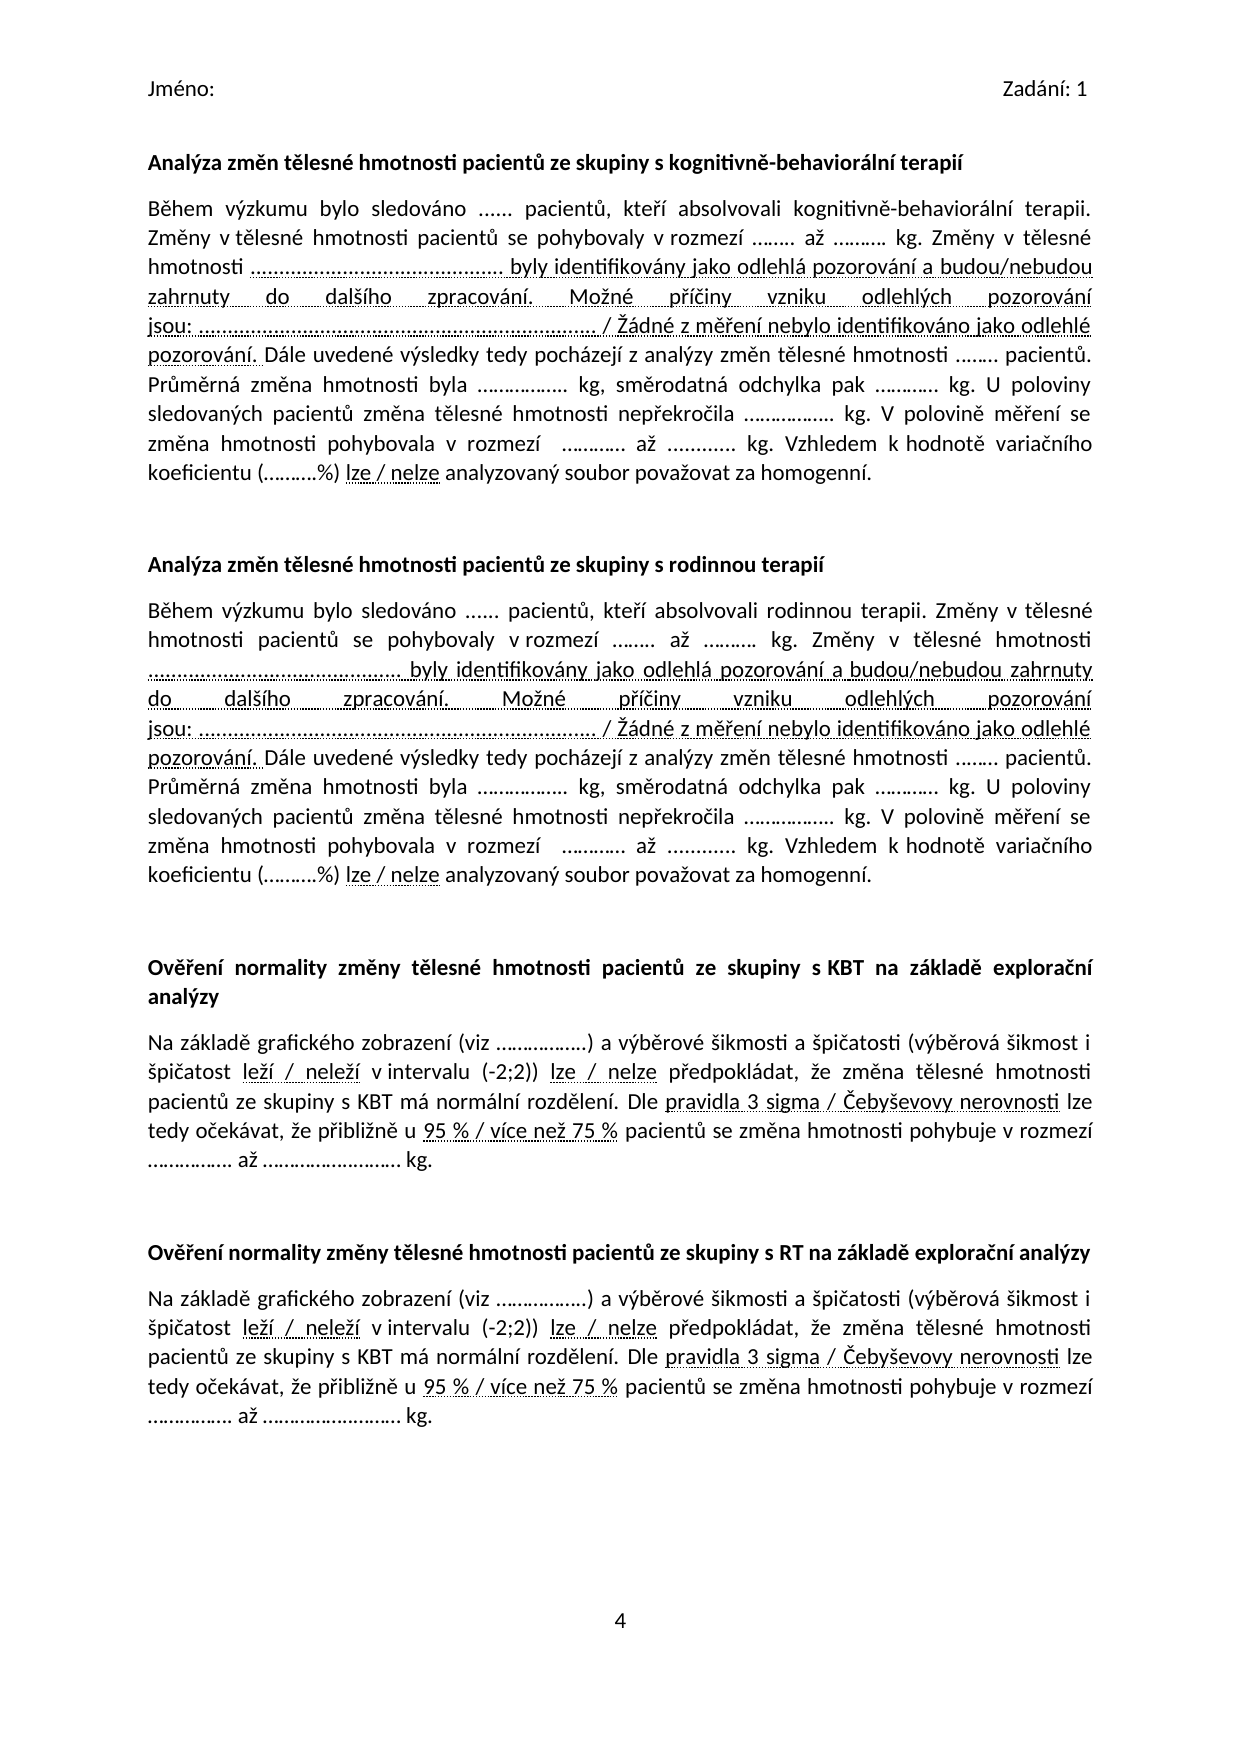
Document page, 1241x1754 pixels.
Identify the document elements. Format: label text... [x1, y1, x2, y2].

text Ověření normality změny tělesné hmotnosti pacientů ze skupiny s KBT na základě explorační analýzy [148, 953, 1093, 1010]
text Na základě grafického zobrazení (viz ……………..) a výběrové šikmosti a špičatosti (výběrová šikmost i špičatost leží / neleží v intervalu (-2;2)) lze / nelze předpokládat, že změna tělesné hmotnosti pacientů ze skupiny s KBT má normální rozdělení. Dle pravidla 3 sigma / Čebyševovy nerovnosti lze tedy očekávat, že přibližně u 95 % / více než 75 % pacientů se změna hmotnosti pohybuje v rozmezí ……………. až ……………..……… kg. [148, 1028, 1093, 1173]
text Během výzkumu bylo sledováno ...... pacientů, kteří absolvovali rodinnou terapii. Změny v tělesné hmotnosti pacientů se pohybovaly v rozmezí …….. až ………. kg. Změny v tělesné hmotnosti ............................................ byly identifikovány jako odlehlá pozorování a budou/nebudou zahrnuty do dalšího zpracování. Možné příčiny vzniku odlehlých pozorování jsou: ..................................................................... / Žádné z měření nebylo identifikováno jako odlehlé pozorování. Dále uvedené výsledky tedy pocházejí z analýzy změn tělesné hmotnosti ..…… pacientů. Průměrná změna hmotnosti byla …………….. kg, směrodatná odchylka pak ………… kg. U poloviny sledovaných pacientů změna tělesné hmotnosti nepřekročila …………….. kg. V polovině měření se změna hmotnosti pohybovala v rozmezí ………… až ............ kg. Vzhledem k hodnotě variačního koeficientu (……….%) lze / nelze analyzovaný soubor považovat za homogenní. [148, 596, 1093, 888]
text Ověření normality změny tělesné hmotnosti pacientů ze skupiny s RT na základě explorační analýzy [148, 1238, 1093, 1266]
text Analýza změn tělesné hmotnosti pacientů ze skupiny s kognitivně-behaviorální terapií [148, 148, 1093, 176]
text Na základě grafického zobrazení (viz ……………..) a výběrové šikmosti a špičatosti (výběrová šikmost i špičatost leží / neleží v intervalu (-2;2)) lze / nelze předpokládat, že změna tělesné hmotnosti pacientů ze skupiny s KBT má normální rozdělení. Dle pravidla 3 sigma / Čebyševovy nerovnosti lze tedy očekávat, že přibližně u 95 % / více než 75 % pacientů se změna hmotnosti pohybuje v rozmezí ……………. až ……………..……… kg. [148, 1284, 1093, 1429]
text Analýza změn tělesné hmotnosti pacientů ze skupiny s rodinnou terapií [148, 550, 1093, 578]
text Během výzkumu bylo sledováno ...... pacientů, kteří absolvovali kognitivně-behaviorální terapii. Změny v tělesné hmotnosti pacientů se pohybovaly v rozmezí …….. až ………. kg. Změny v tělesné hmotnosti ............................................ byly identifikovány jako odlehlá pozorování a budou/nebudou zahrnuty do dalšího zpracování. Možné příčiny vzniku odlehlých pozorování jsou: ..................................................................... / Žádné z měření nebylo identifikováno jako odlehlé pozorování. Dále uvedené výsledky tedy pocházejí z analýzy změn tělesné hmotnosti ..…… pacientů. Průměrná změna hmotnosti byla …………….. kg, směrodatná odchylka pak ………… kg. U poloviny sledovaných pacientů změna tělesné hmotnosti nepřekročila …………….. kg. V polovině měření se změna hmotnosti pohybovala v rozmezí ………… až ............ kg. Vzhledem k hodnotě variačního koeficientu (……….%) lze / nelze analyzovaný soubor považovat za homogenní. [148, 194, 1093, 486]
